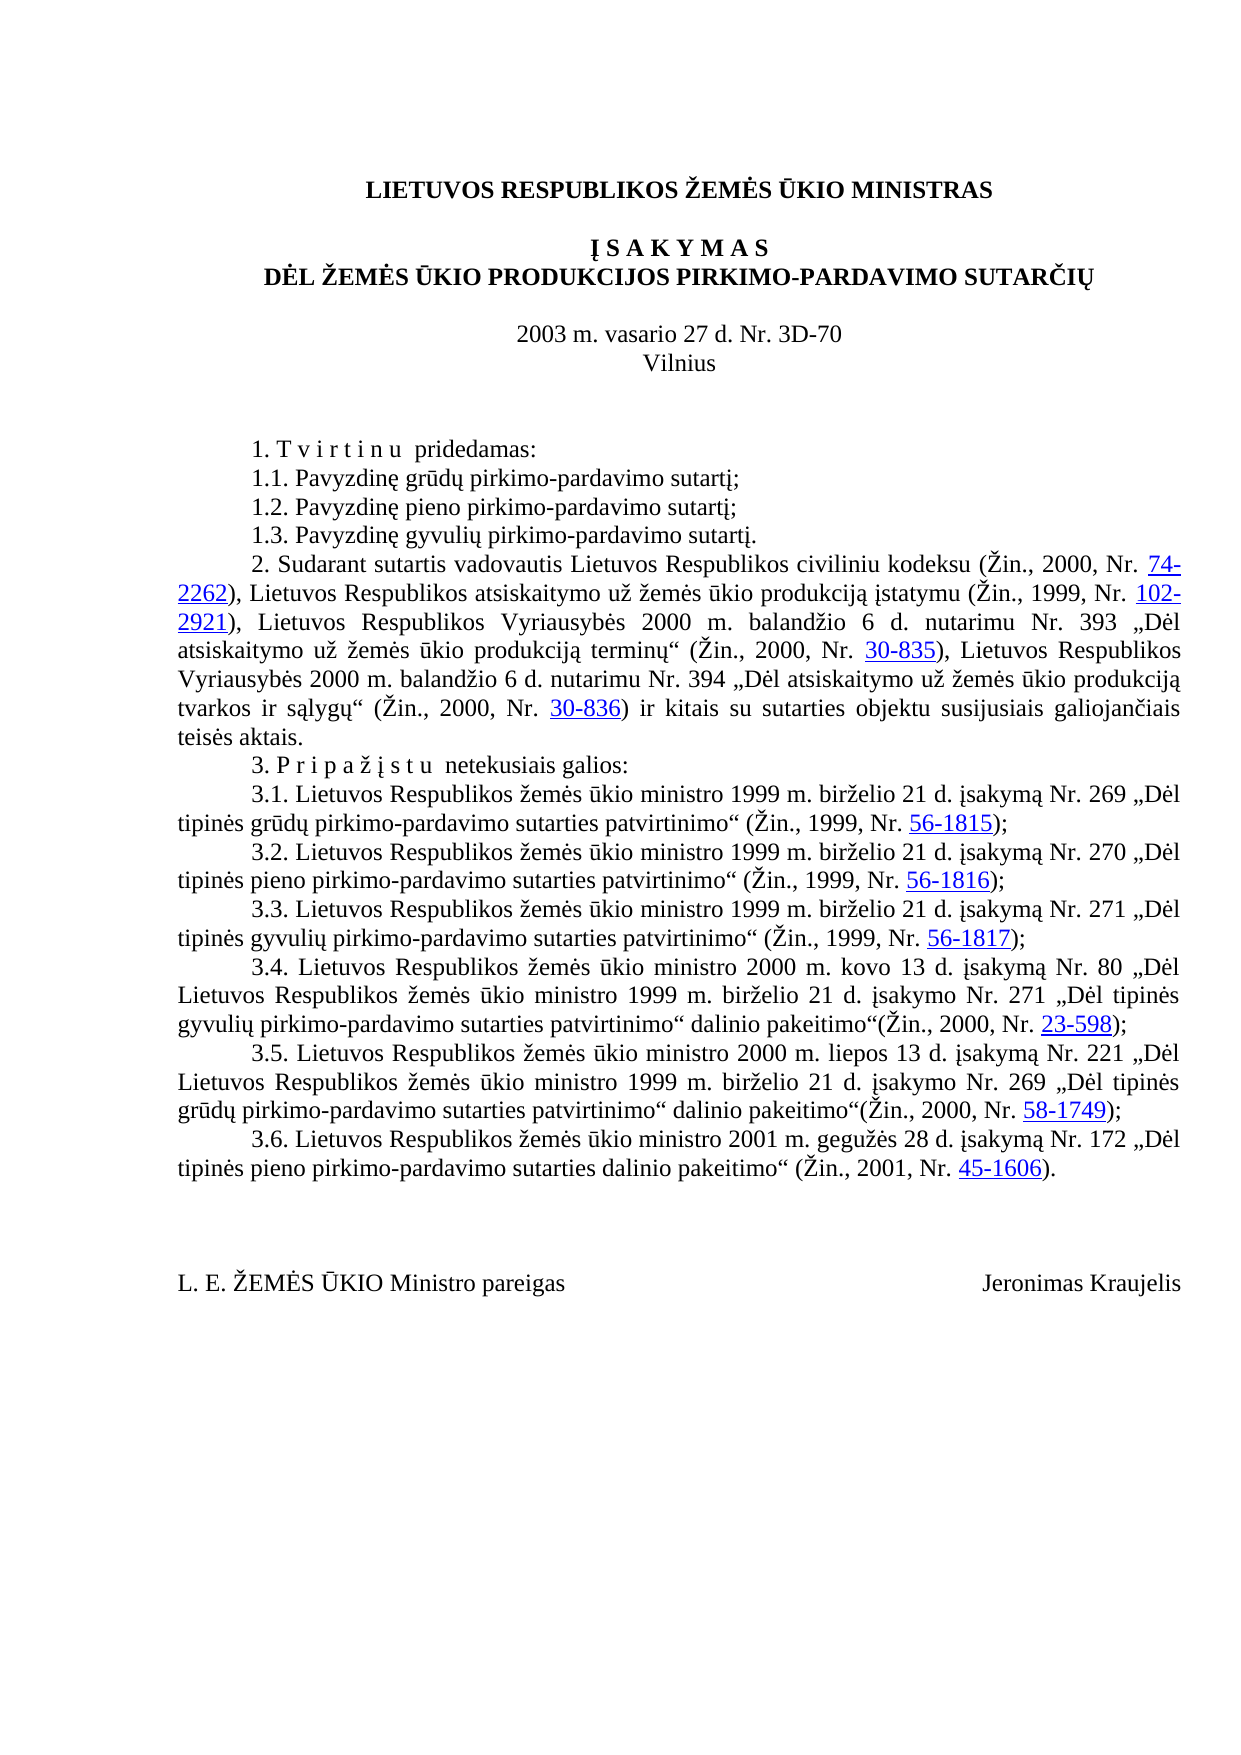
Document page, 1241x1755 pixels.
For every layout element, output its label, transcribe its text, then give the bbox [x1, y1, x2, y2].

text 1.1. Pavyzdinę grūdų pirkimo-pardavimo sutartį; [177, 463, 1181, 492]
text DĖL ŽEMĖS ŪKIO PRODUKCIJOS PIRKIMO-PARDAVIMO SUTARČIŲ [177, 262, 1181, 291]
text 2. Sudarant sutartis vadovautis Lietuvos Respublikos civiliniu kodeksu (Žin., 2000, Nr. 74-2262), Lietuvos Respublikos atsiskaitymo už žemės ūkio produkciją įstatymu (Žin., 1999, Nr. 102-2921), Lietuvos Respublikos Vyriausybės 2000 m. balandžio 6 d. nutarimu Nr. 393 „Dėl atsiskaitymo už žemės ūkio produkciją terminų“ (Žin., 2000, Nr. 30-835), Lietuvos Respublikos Vyriausybės 2000 m. balandžio 6 d. nutarimu Nr. 394 „Dėl atsiskaitymo už žemės ūkio produkciją tvarkos ir sąlygų“ (Žin., 2000, Nr. 30-836) ir kitais su sutarties objektu susijusiais galiojančiais teisės aktais. [177, 549, 1181, 751]
text 3.2. Lietuvos Respublikos žemės ūkio ministro 1999 m. birželio 21 d. įsakymą Nr. 270 „Dėl tipinės pieno pirkimo-pardavimo sutarties patvirtinimo“ (Žin., 1999, Nr. 56-1816); [177, 837, 1181, 894]
text 3.3. Lietuvos Respublikos žemės ūkio ministro 1999 m. birželio 21 d. įsakymą Nr. 271 „Dėl tipinės gyvulių pirkimo-pardavimo sutarties patvirtinimo“ (Žin., 1999, Nr. 56-1817); [177, 894, 1181, 952]
text 3.4. Lietuvos Respublikos žemės ūkio ministro 2000 m. kovo 13 d. įsakymą Nr. 80 „Dėl Lietuvos Respublikos žemės ūkio ministro 1999 m. birželio 21 d. įsakymo Nr. 271 „Dėl tipinės gyvulių pirkimo-pardavimo sutarties patvirtinimo“ dalinio pakeitimo“(Žin., 2000, Nr. 23-598); [177, 952, 1181, 1038]
text 3.1. Lietuvos Respublikos žemės ūkio ministro 1999 m. birželio 21 d. įsakymą Nr. 269 „Dėl tipinės grūdų pirkimo-pardavimo sutarties patvirtinimo“ (Žin., 1999, Nr. 56-1815); [177, 779, 1181, 837]
text Vilnius [177, 348, 1181, 377]
text L. E. ŽEMĖS ŪKIO Ministro pareigas Jeronimas Kraujelis [177, 1268, 1181, 1297]
text 1. Tvirtinu pridedamas: [177, 434, 1181, 463]
text 3.6. Lietuvos Respublikos žemės ūkio ministro 2001 m. gegužės 28 d. įsakymą Nr. 172 „Dėl tipinės pieno pirkimo-pardavimo sutarties dalinio pakeitimo“ (Žin., 2001, Nr. 45-1606). [177, 1124, 1181, 1182]
text 2003 m. vasario 27 d. Nr. 3D-70 [177, 319, 1181, 348]
text 3. Pripažįstu netekusiais galios: [177, 751, 1181, 779]
text LIETUVOS RESPUBLIKOS ŽEMĖS ŪKIO MINISTRAS [177, 176, 1181, 204]
text 3.5. Lietuvos Respublikos žemės ūkio ministro 2000 m. liepos 13 d. įsakymą Nr. 221 „Dėl Lietuvos Respublikos žemės ūkio ministro 1999 m. birželio 21 d. įsakymo Nr. 269 „Dėl tipinės grūdų pirkimo-pardavimo sutarties patvirtinimo“ dalinio pakeitimo“(Žin., 2000, Nr. 58-1749); [177, 1038, 1181, 1124]
text 1.3. Pavyzdinę gyvulių pirkimo-pardavimo sutartį. [177, 521, 1181, 549]
text Į S A K Y M A S [177, 233, 1181, 262]
text 1.2. Pavyzdinę pieno pirkimo-pardavimo sutartį; [177, 492, 1181, 521]
